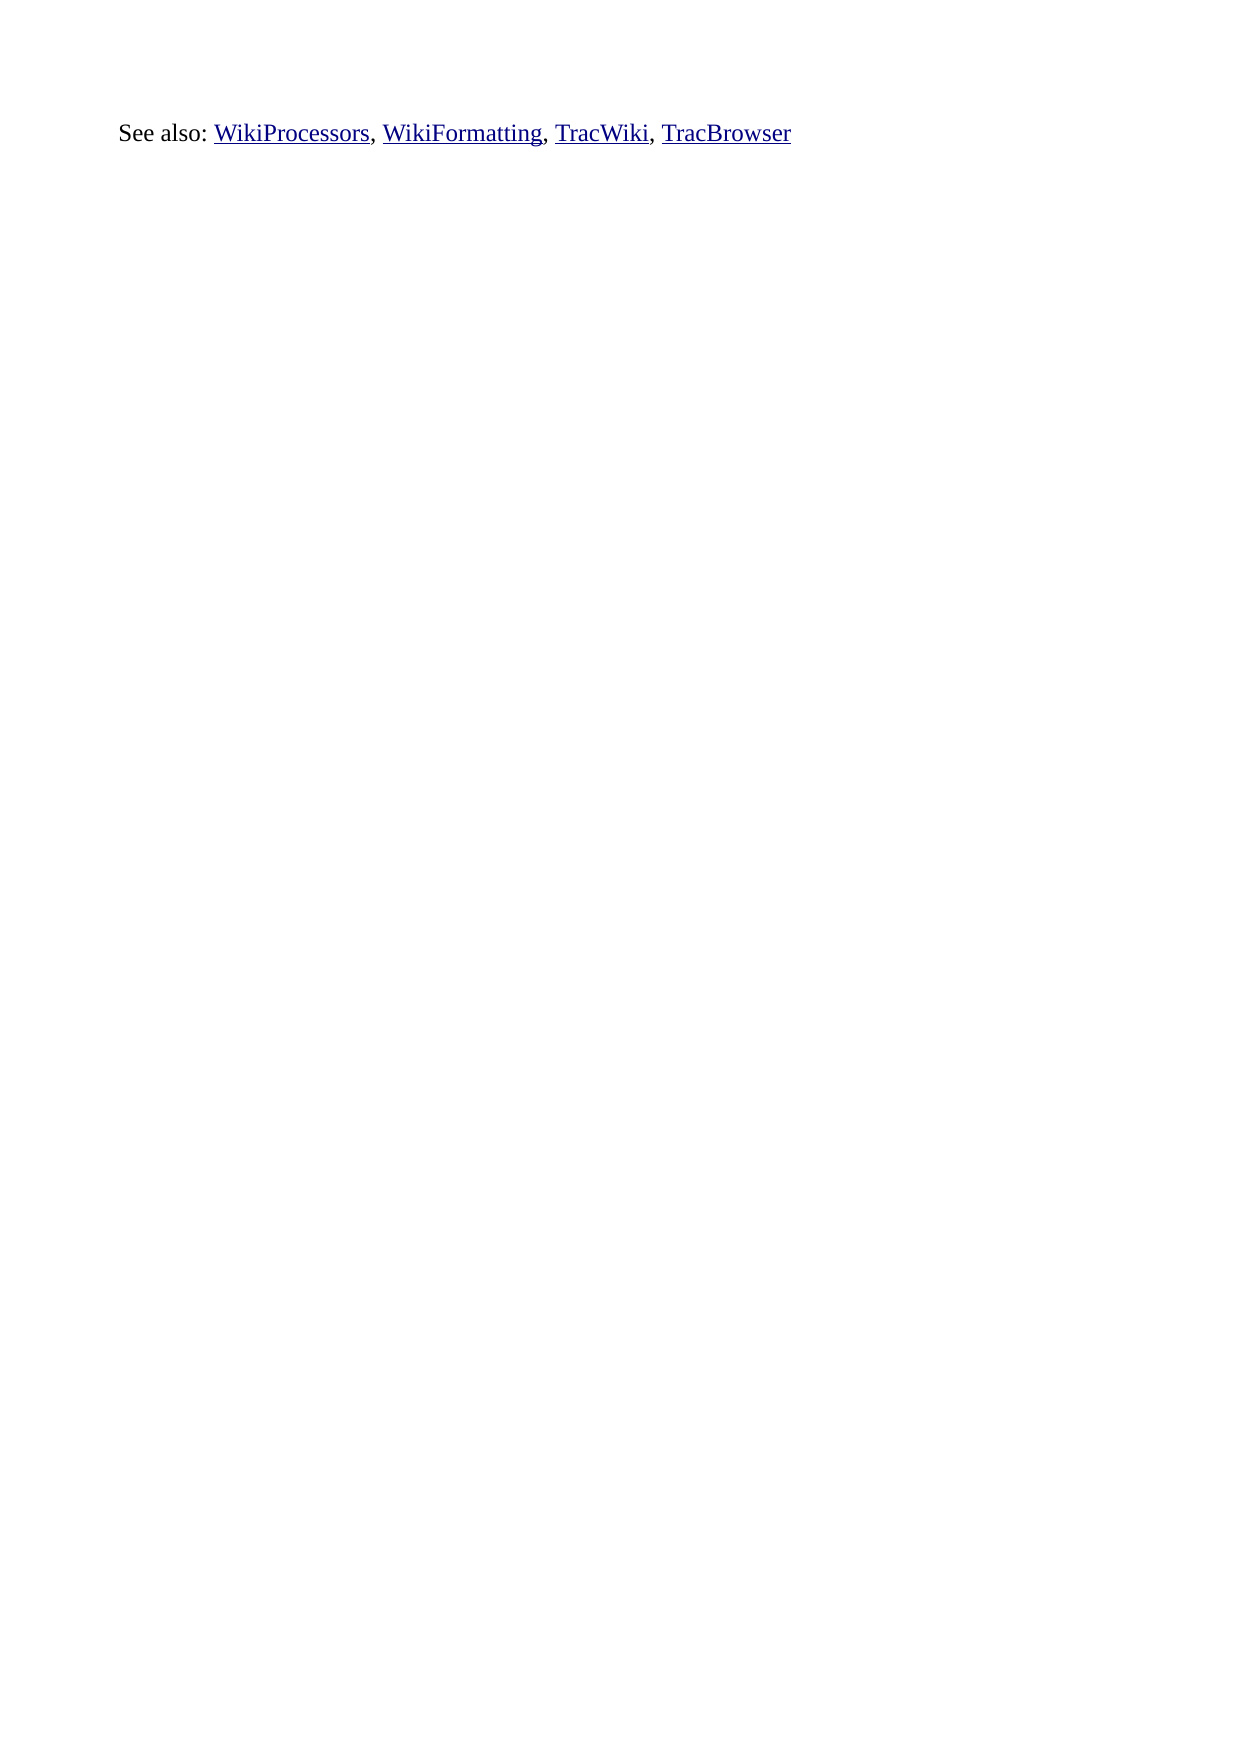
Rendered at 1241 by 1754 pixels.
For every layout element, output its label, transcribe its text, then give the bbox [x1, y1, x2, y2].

text See also: WikiProcessors, WikiFormatting, TracWiki, TracBrowser [118, 118, 1122, 147]
